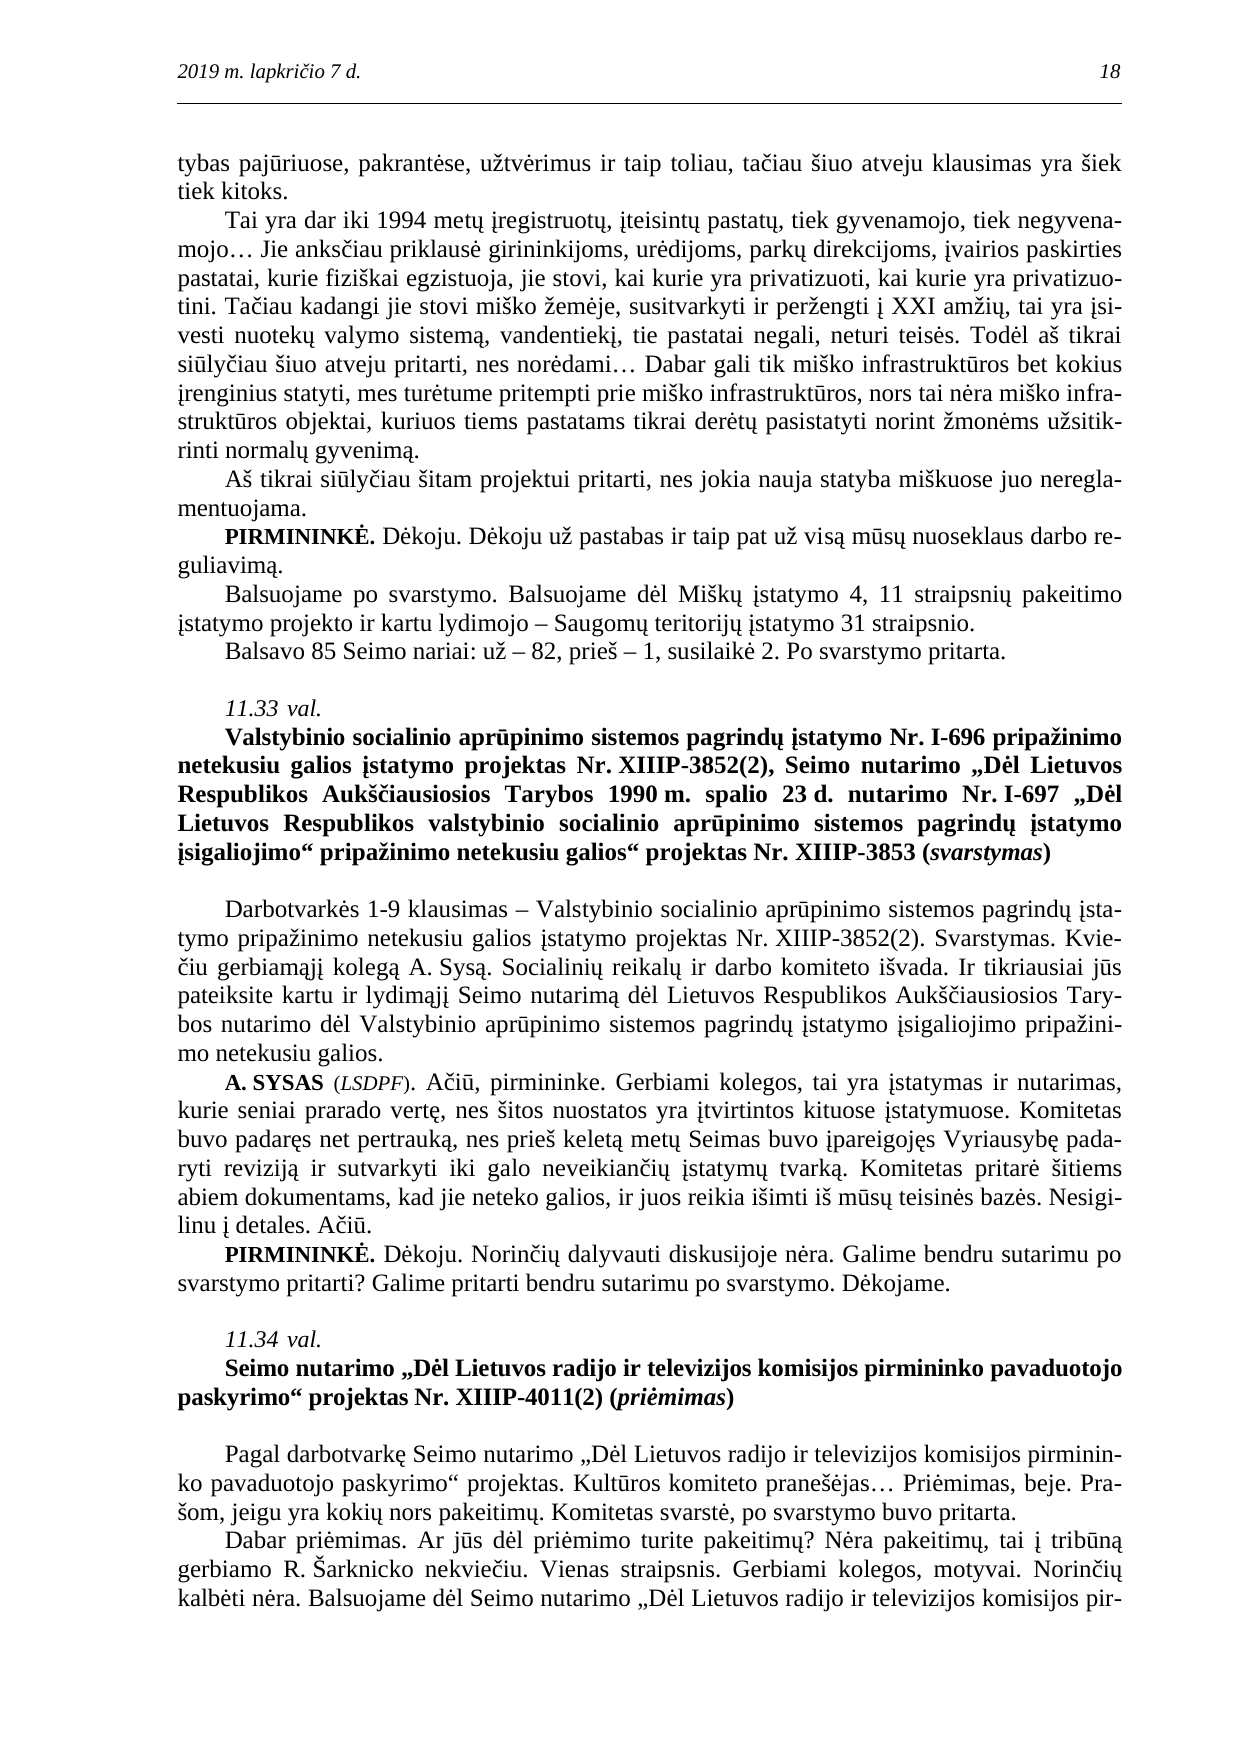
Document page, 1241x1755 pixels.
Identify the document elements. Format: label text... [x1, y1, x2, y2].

text Da­bar pri­ėmi­mas. Ar jūs dėl pri­ėmi­mo tu­ri­te pa­kei­ti­mų? Nė­ra pa­kei­ti­mų, tai į tri­bū­ną ger­bia­mo R. Šar­knic­ko ne­kvie­čiu. Vie­nas straips­nis. Ger­bia­mi ko­le­gos, mo­ty­vai. No­rin­čių kal­bė­ti nė­ra. Bal­suo­ja­me dėl Sei­mo nu­ta­ri­mo „Dėl Lie­tu­vos ra­di­jo ir te­le­vi­zi­jos ko­mi­si­jos pir­ [177, 1525, 1122, 1612]
text 11.34 val. [224, 1325, 1122, 1353]
text ty­bas pa­jū­riuo­se, pa­kran­tė­se, už­tvė­ri­mus ir taip to­liau, ta­čiau šiuo at­ve­ju klau­si­mas yra šiek tiek ki­toks. [177, 148, 1122, 205]
text Bal­sa­vo 85 Sei­mo na­riai: už – 82, prieš – 1, su­si­lai­kė 2. Po svars­ty­mo pri­tar­ta. [177, 636, 1122, 665]
text Dar­bo­tvarkės 1-9 klau­si­mas – Vals­ty­bi­nio so­cia­li­nio ap­rū­pi­ni­mo sis­te­mos pa­grin­dų įsta­ty­mo pri­pa­ži­ni­mo ne­te­ku­siu ga­lios įsta­ty­mo pro­jek­tas Nr. XIIIP-3852(2). Svars­ty­mas. Kvie­čiu ger­bia­mą­jį ko­le­gą A. Sy­są. So­cia­li­nių rei­ka­lų ir dar­bo ko­mi­te­to iš­va­da. Ir tik­riau­siai jūs pa­teik­si­te kar­tu ir ly­di­mą­jį Sei­mo nu­ta­ri­mą dėl Lie­tu­vos Res­pub­li­kos Aukš­čiau­sio­sios Ta­ry­bos nu­ta­ri­mo dėl Vals­ty­bi­nio ap­rū­pi­ni­mo sis­te­mos pa­grin­dų įsta­ty­mo įsi­ga­lio­ji­mo pri­pa­ži­ni­mo ne­te­ku­siu ga­lios. [177, 894, 1122, 1067]
text Bal­suo­ja­me po svars­ty­mo. Bal­suo­ja­me dėl Miš­kų įsta­ty­mo 4, 11 straips­nių pa­kei­ti­mo įsta­ty­mo pro­jek­to ir kar­tu ly­di­mo­jo – Sau­go­mų te­ri­to­ri­jų įsta­ty­mo 31 straips­nio. [177, 579, 1122, 636]
text Aš tik­rai siū­ly­čiau ši­tam pro­jek­tui pri­tar­ti, nes jo­kia nau­ja sta­ty­ba miš­kuo­se juo ne­reg­la­men­tuo­ja­ma. [177, 464, 1122, 521]
text PIRMININKĖ. Dė­ko­ju. No­rin­čių da­ly­vau­ti dis­ku­si­jo­je nė­ra. Ga­li­me ben­dru su­ta­ri­mu po svars­ty­mo pri­tar­ti? Ga­li­me pri­tar­ti ben­dru su­ta­ri­mu po svars­ty­mo. Dė­ko­ja­me. [177, 1239, 1122, 1297]
text Tai yra dar iki 1994 me­tų įre­gist­ruo­tų, įtei­sin­tų pa­sta­tų, tiek gy­ve­na­mo­jo, tiek ne­gy­ve­na­mo­jo… Jie anks­čiau pri­klau­sė gi­ri­nin­ki­joms, urė­di­joms, par­kų di­rek­ci­joms, įvai­rios pa­skir­ties pa­sta­tai, ku­rie fi­ziš­kai eg­zis­tuo­ja, jie sto­vi, kai ku­rie yra pri­va­ti­zuo­ti, kai ku­rie yra pri­va­ti­zuo­ti­ni. Ta­čiau ka­dan­gi jie sto­vi miš­ko že­mė­je, su­si­tvar­ky­ti ir per­ženg­ti į XXI am­žių, tai yra įsi­ves­ti nuo­te­kų va­ly­mo sis­te­mą, van­den­tie­kį, tie pa­sta­tai ne­ga­li, ne­tu­ri tei­sės. To­dėl aš tik­rai siū­ly­čiau šiuo at­ve­ju pri­tar­ti, nes no­rė­da­mi… Da­bar ga­li tik miš­ko in­fra­struk­tū­ros bet ko­kius įren­gi­nius sta­ty­ti, mes tu­rė­tu­me pri­temp­ti prie miš­ko in­fra­struk­tū­ros, nors tai nė­ra miš­ko in­fra­struk­tū­ros ob­jek­tai, ku­riuos tiems pa­sta­tams tik­rai de­rė­tų pa­si­sta­ty­ti no­rint žmo­nėms už­si­tik­rin­ti nor­ma­lų gy­ve­ni­mą. [177, 205, 1122, 464]
text PIRMININKĖ. Dė­ko­ju. Dė­ko­ju už pa­sta­bas ir taip pat už vi­są mū­sų nuo­sek­laus dar­bo re­gu­lia­vi­mą. [177, 521, 1122, 579]
text 11.33 val. [224, 694, 1122, 722]
text A. SYSAS (LSDPF). Ačiū, pir­mi­nin­ke. Ger­bia­mi ko­le­gos, tai yra įsta­ty­mas ir nu­ta­ri­mas, ku­rie se­niai pra­ra­do ver­tę, nes ši­tos nuo­sta­tos yra įtvir­tin­tos ki­tuo­se įsta­ty­muo­se. Ko­mi­te­tas bu­vo pa­da­ręs net per­trau­ką, nes prieš ke­le­tą me­tų Sei­mas bu­vo įpa­rei­go­jęs Vy­riau­sy­bę pa­da­ry­ti re­vi­zi­ją ir su­tvar­ky­ti iki ga­lo ne­vei­kian­čių įsta­ty­mų tvar­ką. Ko­mi­te­tas pri­ta­rė ši­tiems abiem do­ku­men­tams, kad jie ne­te­ko ga­lios, ir juos rei­kia iš­im­ti iš mū­sų tei­si­nės ba­zės. Ne­si­gi­li­nu į de­ta­les. Ačiū. [177, 1067, 1122, 1239]
text Vals­ty­bi­nio so­cia­li­nio ap­rū­pi­ni­mo sis­te­mos pa­grin­dų įsta­ty­mo Nr. I-696 pri­pa­ži­ni­mo ne­te­ku­siu ga­lios įsta­ty­mo pro­jek­tas Nr. XIIIP-3852(2), Sei­mo nu­ta­ri­mo „Dėl Lie­tu­vos Res­pub­li­kos Aukš­čiau­sio­sios Ta­ry­bos 1990 m. spa­lio 23 d. nu­ta­ri­mo Nr. I-697 „Dėl Lietu­vos Res­pub­li­kos vals­ty­bi­nio so­cia­li­nio ap­rū­pi­ni­mo sis­te­mos pa­grin­dų įsta­ty­mo įsiga­lio­ji­mo“ pri­pa­ži­ni­mo ne­te­ku­siu ga­lios“ pro­jek­tas Nr. XIIIP-3853 (svars­ty­mas) [177, 722, 1122, 865]
text Pa­gal dar­bo­tvarkę Sei­mo nu­ta­ri­mo „Dėl Lie­tu­vos ra­di­jo ir te­le­vi­zi­jos ko­mi­si­jos pir­mi­nin­ko pa­va­duo­to­jo pa­sky­ri­mo“ pro­jek­tas. Kul­tū­ros ko­mi­te­to pra­ne­šė­jas… Pri­ėmi­mas, be­je. Pra­šom, jei­gu yra ko­kių nors pa­kei­ti­mų. Ko­mi­te­tas svars­tė, po svars­ty­mo bu­vo pri­tar­ta. [177, 1439, 1122, 1525]
text Sei­mo nu­ta­ri­mo „Dėl Lie­tu­vos ra­di­jo ir te­le­vi­zi­jos ko­mi­si­jos pir­mi­nin­ko pa­va­duo­to­jo pa­sky­ri­mo“ pro­jek­tas Nr. XIIIP-4011(2) (pri­ėmi­mas) [177, 1353, 1122, 1410]
